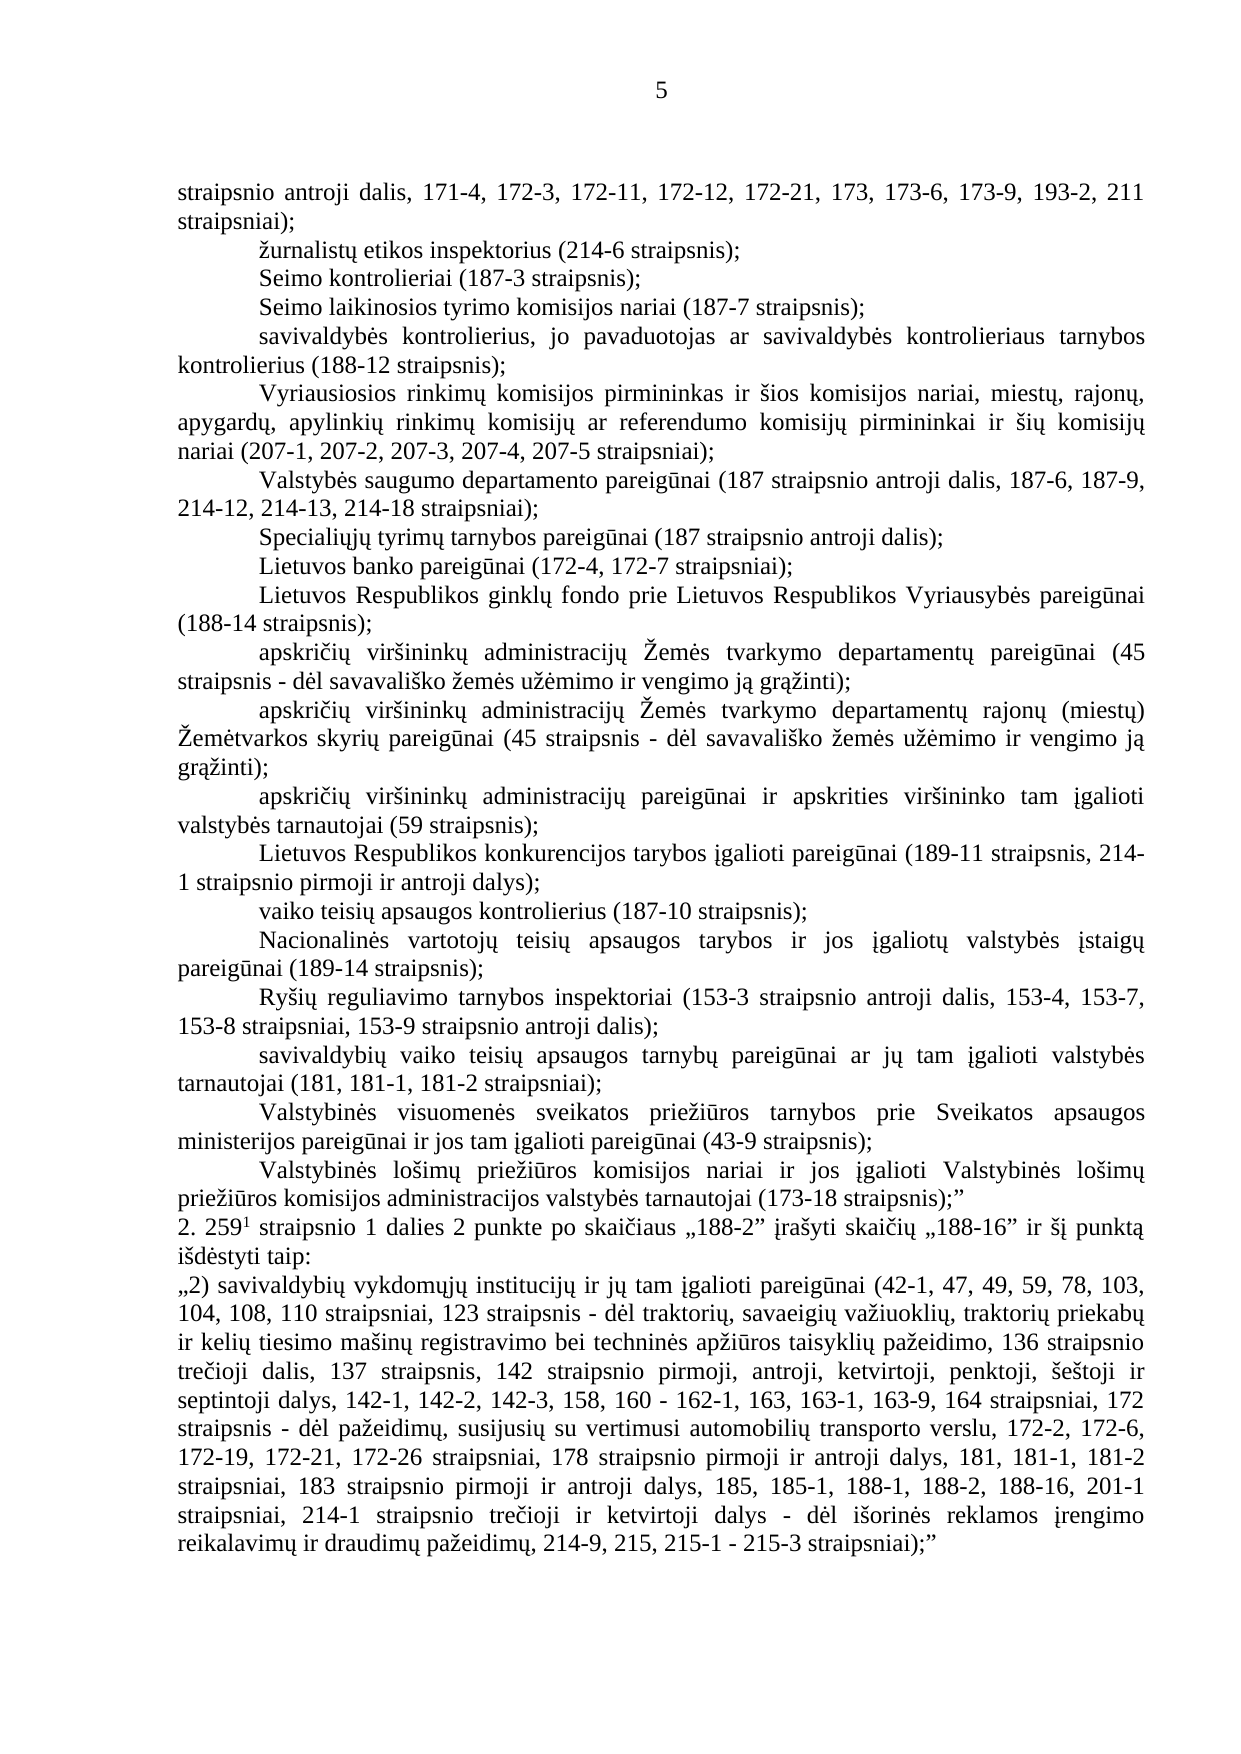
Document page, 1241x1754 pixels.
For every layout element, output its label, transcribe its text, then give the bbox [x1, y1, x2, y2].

text Ryšių reguliavimo tarnybos inspektoriai (153-3 straipsnio antroji dalis, 153-4, 153-7, 153-8 straipsniai, 153-9 straipsnio antroji dalis); [177, 982, 1146, 1040]
text 2. 2591 straipsnio 1 dalies 2 punkte po skaičiaus „188-2” įrašyti skaičių „188-16” ir šį punktą išdėstyti taip: [177, 1212, 1146, 1270]
text Valstybinės visuomenės sveikatos priežiūros tarnybos prie Sveikatos apsaugos ministerijos pareigūnai ir jos tam įgalioti pareigūnai (43-9 straipsnis); [177, 1097, 1146, 1155]
text savivaldybių vaiko teisių apsaugos tarnybų pareigūnai ar jų tam įgalioti valstybės tarnautojai (181, 181-1, 181-2 straipsniai); [177, 1040, 1146, 1097]
text apskričių viršininkų administracijų Žemės tvarkymo departamentų pareigūnai (45 straipsnis - dėl savavališko žemės užėmimo ir vengimo ją grąžinti); [177, 637, 1146, 695]
text savivaldybės kontrolierius, jo pavaduotojas ar savivaldybės kontrolieriaus tarnybos kontrolierius (188-12 straipsnis); [177, 321, 1146, 378]
text žurnalistų etikos inspektorius (214-6 straipsnis); [177, 235, 1146, 263]
text straipsnio antroji dalis, 171-4, 172-3, 172-11, 172-12, 172-21, 173, 173-6, 173-9, 193-2, 211 straipsniai); [177, 177, 1146, 235]
text Seimo laikinosios tyrimo komisijos nariai (187-7 straipsnis); [177, 292, 1146, 321]
text apskričių viršininkų administracijų pareigūnai ir apskrities viršininko tam įgalioti valstybės tarnautojai (59 straipsnis); [177, 781, 1146, 838]
text Specialiųjų tyrimų tarnybos pareigūnai (187 straipsnio antroji dalis); [177, 522, 1146, 551]
text Vyriausiosios rinkimų komisijos pirmininkas ir šios komisijos nariai, miestų, rajonų, apygardų, apylinkių rinkimų komisijų ar referendumo komisijų pirmininkai ir šių komisijų nariai (207-1, 207-2, 207-3, 207-4, 207-5 straipsniai); [177, 378, 1146, 465]
text „2) savivaldybių vykdomųjų institucijų ir jų tam įgalioti pareigūnai (42-1, 47, 49, 59, 78, 103, 104, 108, 110 straipsniai, 123 straipsnis - dėl traktorių, savaeigių važiuoklių, traktorių priekabų ir kelių tiesimo mašinų registravimo bei techninės apžiūros taisyklių pažeidimo, 136 straipsnio trečioji dalis, 137 straipsnis, 142 straipsnio pirmoji, antroji, ketvirtoji, penktoji, šeštoji ir septintoji dalys, 142-1, 142-2, 142-3, 158, 160 - 162-1, 163, 163-1, 163-9, 164 straipsniai, 172 straipsnis - dėl pažeidimų, susijusių su vertimusi automobilių transporto verslu, 172-2, 172-6, 172-19, 172-21, 172-26 straipsniai, 178 straipsnio pirmoji ir antroji dalys, 181, 181-1, 181-2 straipsniai, 183 straipsnio pirmoji ir antroji dalys, 185, 185-1, 188-1, 188-2, 188-16, 201-1 straipsniai, 214-1 straipsnio trečioji ir ketvirtoji dalys - dėl išorinės reklamos įrengimo reikalavimų ir draudimų pažeidimų, 214-9, 215, 215-1 - 215-3 straipsniai);” [177, 1270, 1146, 1557]
text Valstybės saugumo departamento pareigūnai (187 straipsnio antroji dalis, 187-6, 187-9, 214-12, 214-13, 214-18 straipsniai); [177, 465, 1146, 522]
text Lietuvos Respublikos ginklų fondo prie Lietuvos Respublikos Vyriausybės pareigūnai (188-14 straipsnis); [177, 580, 1146, 637]
text Valstybinės lošimų priežiūros komisijos nariai ir jos įgalioti Valstybinės lošimų priežiūros komisijos administracijos valstybės tarnautojai (173-18 straipsnis);” [177, 1155, 1146, 1212]
text Lietuvos banko pareigūnai (172-4, 172-7 straipsniai); [177, 551, 1146, 580]
text Lietuvos Respublikos konkurencijos tarybos įgalioti pareigūnai (189-11 straipsnis, 214-1 straipsnio pirmoji ir antroji dalys); [177, 838, 1146, 896]
text apskričių viršininkų administracijų Žemės tvarkymo departamentų rajonų (miestų) Žemėtvarkos skyrių pareigūnai (45 straipsnis - dėl savavališko žemės užėmimo ir vengimo ją grąžinti); [177, 695, 1146, 781]
text Seimo kontrolieriai (187-3 straipsnis); [177, 263, 1146, 292]
text vaiko teisių apsaugos kontrolierius (187-10 straipsnis); [177, 896, 1146, 925]
text Nacionalinės vartotojų teisių apsaugos tarybos ir jos įgaliotų valstybės įstaigų pareigūnai (189-14 straipsnis); [177, 925, 1146, 982]
